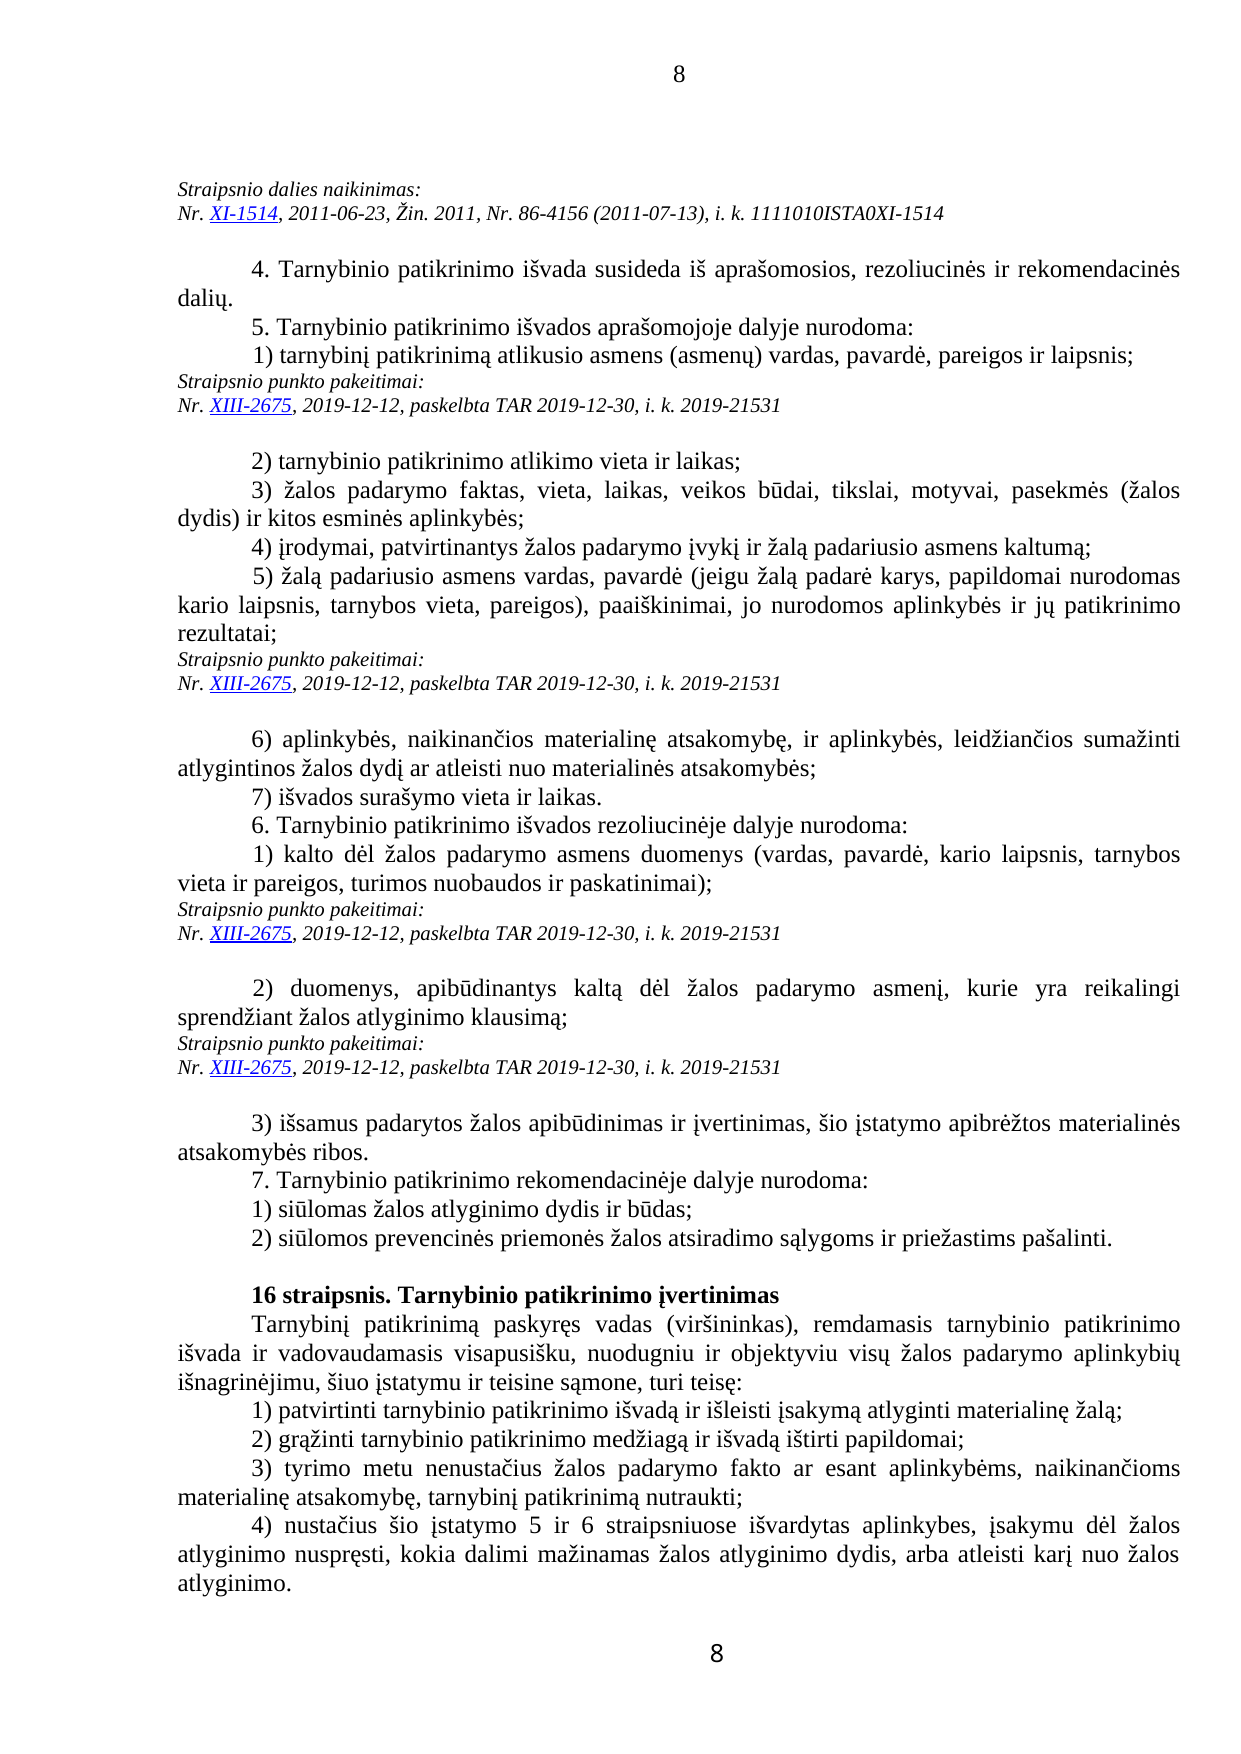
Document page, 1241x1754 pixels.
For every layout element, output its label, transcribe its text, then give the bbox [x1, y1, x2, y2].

text Straipsnio punkto pakeitimai: [177, 647, 1181, 671]
text 6) aplinkybės, naikinančios materialinę atsakomybę, ir aplinkybės, leidžiančios sumažinti atlygintinos žalos dydį ar atleisti nuo materialinės atsakomybės; [177, 724, 1181, 782]
text 5. Tarnybinio patikrinimo išvados aprašomojoje dalyje nurodoma: [177, 312, 1181, 340]
text 1) siūlomas žalos atlyginimo dydis ir būdas; [177, 1194, 1181, 1223]
text 5) žalą padariusio asmens vardas, pavardė (jeigu žalą padarė karys, papildomai nurodomas kario laipsnis, tarnybos vieta, pareigos), paaiškinimai, jo nurodomos aplinkybės ir jų patikrinimo rezultatai; [177, 561, 1181, 647]
text 6. Tarnybinio patikrinimo išvados rezoliucinėje dalyje nurodoma: [177, 810, 1181, 839]
text Straipsnio punkto pakeitimai: [177, 1031, 1181, 1055]
text 1) tarnybinį patikrinimą atlikusio asmens (asmenų) vardas, pavardė, pareigos ir laipsnis; [177, 340, 1181, 369]
text 2) siūlomos prevencinės priemonės žalos atsiradimo sąlygoms ir priežastims pašalinti. [177, 1223, 1181, 1252]
text Straipsnio dalies naikinimas: [177, 177, 1181, 201]
text 16 straipsnis. Tarnybinio patikrinimo įvertinimas [177, 1280, 1181, 1309]
text Nr. XIII-2675, 2019-12-12, paskelbta TAR 2019-12-30, i. k. 2019-21531 [177, 921, 1181, 945]
text Nr. XIII-2675, 2019-12-12, paskelbta TAR 2019-12-30, i. k. 2019-21531 [177, 671, 1181, 695]
text 7. Tarnybinio patikrinimo rekomendacinėje dalyje nurodoma: [177, 1165, 1181, 1194]
text 2) tarnybinio patikrinimo atlikimo vieta ir laikas; [177, 446, 1181, 475]
text Nr. XIII-2675, 2019-12-12, paskelbta TAR 2019-12-30, i. k. 2019-21531 [177, 393, 1181, 417]
text 3) žalos padarymo faktas, vieta, laikas, veikos būdai, tikslai, motyvai, pasekmės (žalos dydis) ir kitos esminės aplinkybės; [177, 475, 1181, 532]
text 7) išvados surašymo vieta ir laikas. [177, 782, 1181, 810]
text 1) patvirtinti tarnybinio patikrinimo išvadą ir išleisti įsakymą atlyginti materialinę žalą; [177, 1395, 1181, 1424]
text 4. Tarnybinio patikrinimo išvada susideda iš aprašomosios, rezoliucinės ir rekomendacinės dalių. [177, 254, 1181, 312]
text 2) duomenys, apibūdinantys kaltą dėl žalos padarymo asmenį, kurie yra reikalingi sprendžiant žalos atlyginimo klausimą; [177, 973, 1181, 1031]
text Nr. XI-1514, 2011-06-23, Žin. 2011, Nr. 86-4156 (2011-07-13), i. k. 1111010ISTA0XI-1514 [177, 201, 1181, 225]
text Tarnybinį patikrinimą paskyręs vadas (viršininkas), remdamasis tarnybinio patikrinimo išvada ir vadovaudamasis visapusišku, nuodugniu ir objektyviu visų žalos padarymo aplinkybių išnagrinėjimu, šiuo įstatymu ir teisine sąmone, turi teisę: [177, 1309, 1181, 1395]
text 3) tyrimo metu nenustačius žalos padarymo fakto ar esant aplinkybėms, naikinančioms materialinę atsakomybę, tarnybinį patikrinimą nutraukti; [177, 1453, 1181, 1510]
text 1) kalto dėl žalos padarymo asmens duomenys (vardas, pavardė, kario laipsnis, tarnybos vieta ir pareigos, turimos nuobaudos ir paskatinimai); [177, 839, 1181, 897]
text 3) išsamus padarytos žalos apibūdinimas ir įvertinimas, šio įstatymo apibrėžtos materialinės atsakomybės ribos. [177, 1108, 1181, 1165]
text 4) nustačius šio įstatymo 5 ir 6 straipsniuose išvardytas aplinkybes, įsakymu dėl žalos atlyginimo nuspręsti, kokia dalimi mažinamas žalos atlyginimo dydis, arba atleisti karį nuo žalos atlyginimo. [177, 1510, 1181, 1597]
text 4) įrodymai, patvirtinantys žalos padarymo įvykį ir žalą padariusio asmens kaltumą; [177, 532, 1181, 561]
text Nr. XIII-2675, 2019-12-12, paskelbta TAR 2019-12-30, i. k. 2019-21531 [177, 1055, 1181, 1079]
text Straipsnio punkto pakeitimai: [177, 897, 1181, 921]
text 2) grąžinti tarnybinio patikrinimo medžiagą ir išvadą ištirti papildomai; [177, 1424, 1181, 1453]
text Straipsnio punkto pakeitimai: [177, 369, 1181, 393]
